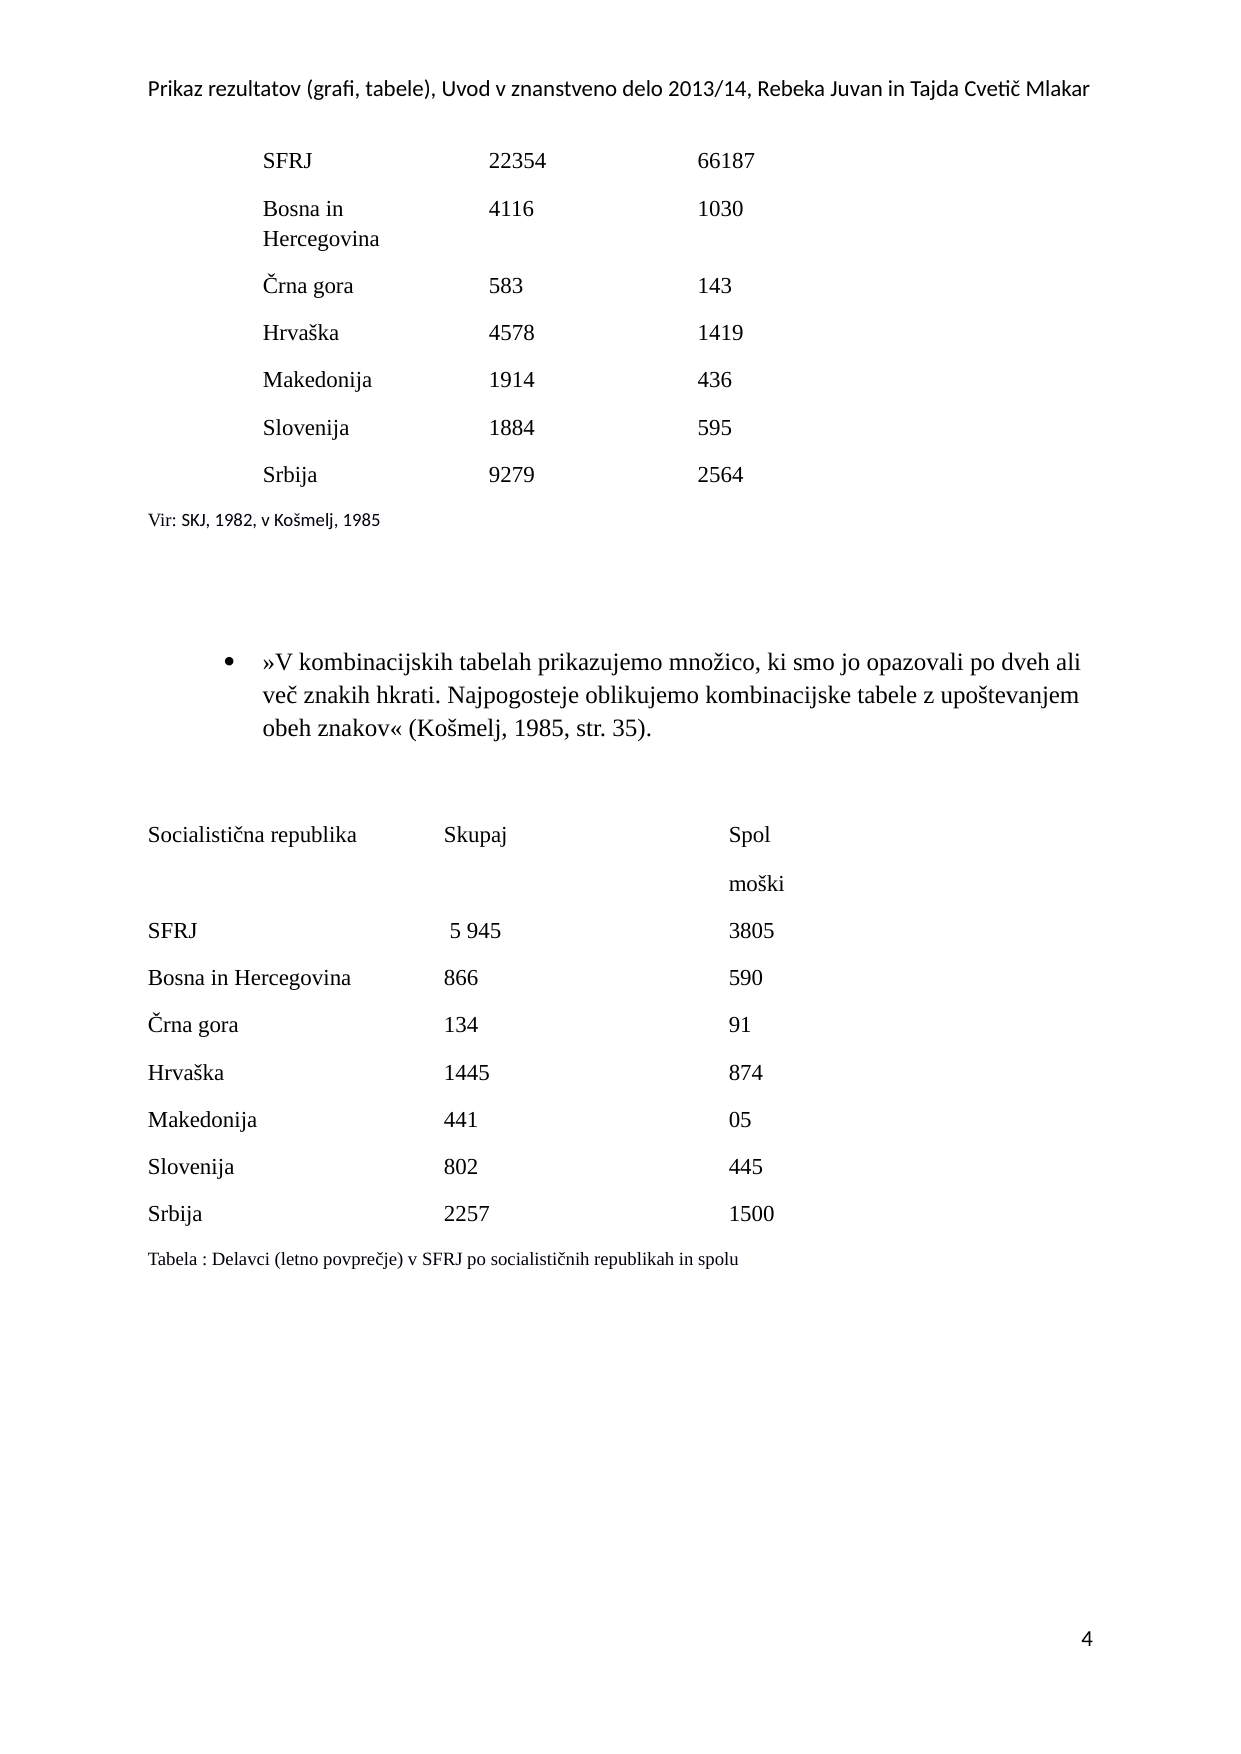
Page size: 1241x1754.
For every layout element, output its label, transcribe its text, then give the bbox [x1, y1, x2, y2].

table_cell 66187 [686, 148, 895, 195]
table_cell Črna gora [136, 1011, 432, 1059]
table_cell Bosna in Hercegovina [136, 964, 432, 1011]
list »V kombinacijskih tabelah prikazujemo množico, ki smo jo opazovali po dveh ali več znakih hkrati. Najpogosteje oblikujemo kombinacijske tabele z upoštevanjem obeh znakov« (Košmelj, 1985, str. 35). [225, 647, 1093, 742]
table_cell 583 [478, 272, 686, 319]
table_cell 2257 [433, 1200, 717, 1247]
table_cell 595 [686, 414, 895, 461]
table_cell 9279 [478, 461, 686, 508]
table_cell 441 [433, 1106, 717, 1153]
table_cell 22354 [478, 148, 686, 195]
table_cell Hrvaška [136, 1059, 432, 1106]
table_cell Slovenija [136, 1153, 432, 1200]
table_cell 2564 [686, 461, 895, 508]
text Vir: SKJ, 1982, v Košmelj, 1985 [148, 508, 1093, 531]
table_cell 134 [433, 1011, 717, 1059]
table_cell 1500 [717, 1200, 989, 1247]
table_header Socialistična republika [136, 821, 432, 917]
table_cell Srbija [136, 1200, 432, 1247]
table_cell 1914 [478, 367, 686, 414]
table_cell 1884 [478, 414, 686, 461]
table_cell Makedonija [251, 367, 477, 414]
table_cell 1030 [686, 195, 895, 272]
table_cell Hrvaška [251, 319, 477, 367]
table_cell 802 [433, 1153, 717, 1200]
table_cell Slovenija [251, 414, 477, 461]
table_cell SFRJ [136, 917, 432, 964]
table_cell 1419 [686, 319, 895, 367]
table_header Skupaj [433, 821, 717, 917]
table_cell 4578 [478, 319, 686, 367]
table_cell 436 [686, 367, 895, 414]
table_cell 143 [686, 272, 895, 319]
table_cell 4116 [478, 195, 686, 272]
table_cell 866 [433, 964, 717, 1011]
table_cell moški [717, 870, 989, 917]
table_cell 1445 [433, 1059, 717, 1106]
table_cell 3805 [717, 917, 989, 964]
table_cell Bosna in Hercegovina [251, 195, 477, 272]
text Tabela : Delavci (letno povprečje) v SFRJ po socialističnih republikah in spolu [148, 1247, 1093, 1269]
table_cell Srbija [251, 461, 477, 508]
table_cell 445 [717, 1153, 989, 1200]
table_cell 91 [717, 1011, 989, 1059]
table_cell 05 [717, 1106, 989, 1153]
table_cell 874 [717, 1059, 989, 1106]
table_cell 5 945 [433, 917, 717, 964]
table_cell Makedonija [136, 1106, 432, 1153]
table_header Spol [717, 821, 979, 870]
table_cell Črna gora [251, 272, 477, 319]
table_cell SFRJ [251, 148, 477, 195]
table_cell 590 [717, 964, 989, 1011]
